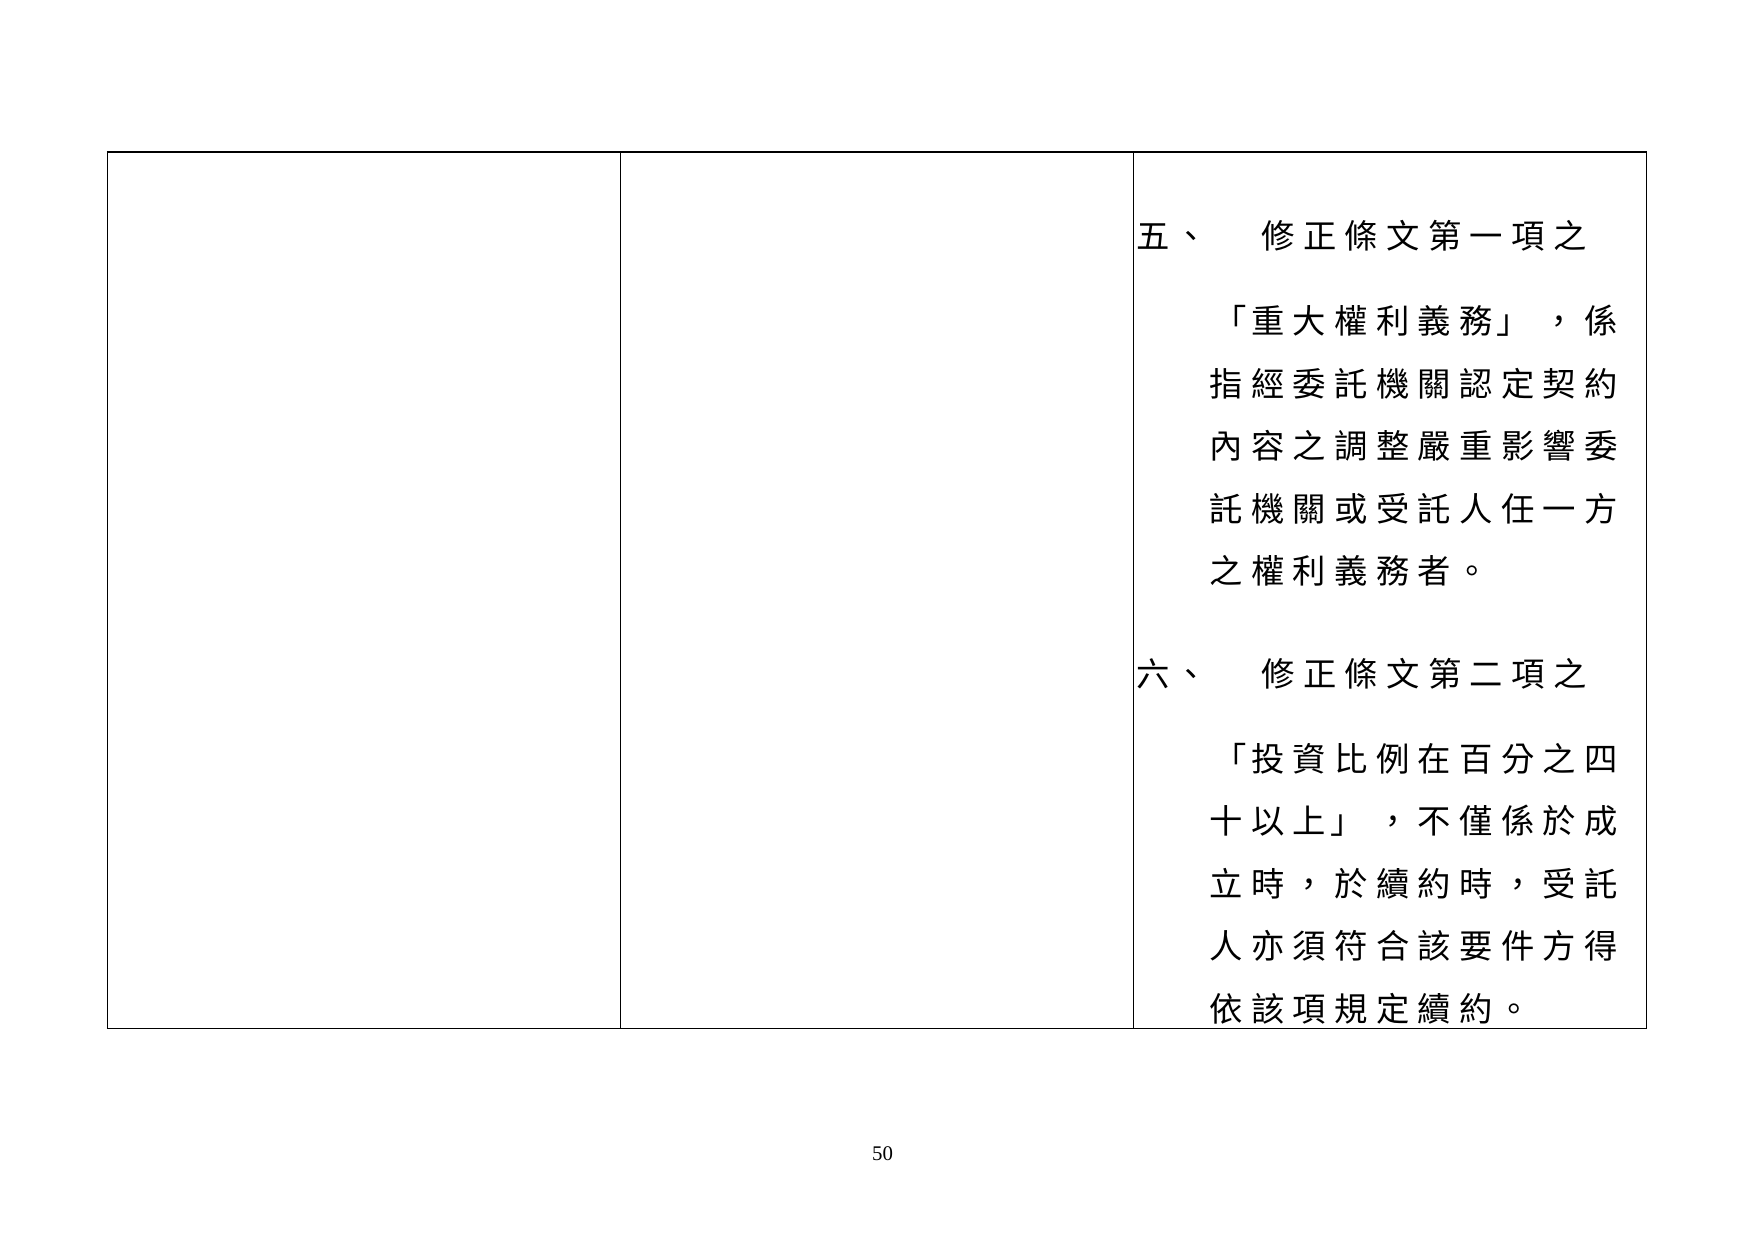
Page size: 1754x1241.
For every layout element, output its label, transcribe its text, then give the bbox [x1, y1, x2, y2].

table_cell [108, 153, 620, 1027]
table_cell 五、 修正條文第一項之「重大權利義務」，係指經委託機關認定契約內容之調整嚴重影響委託機關或受託人任一方之權利義務者。 六、 修正條文第二項之「投資比例在百分之四十以上」，不僅係於成立時，於續約時，受託人亦須符合該要件方得依該項規定續約。 [1134, 153, 1646, 1027]
table_cell [621, 153, 1133, 1027]
